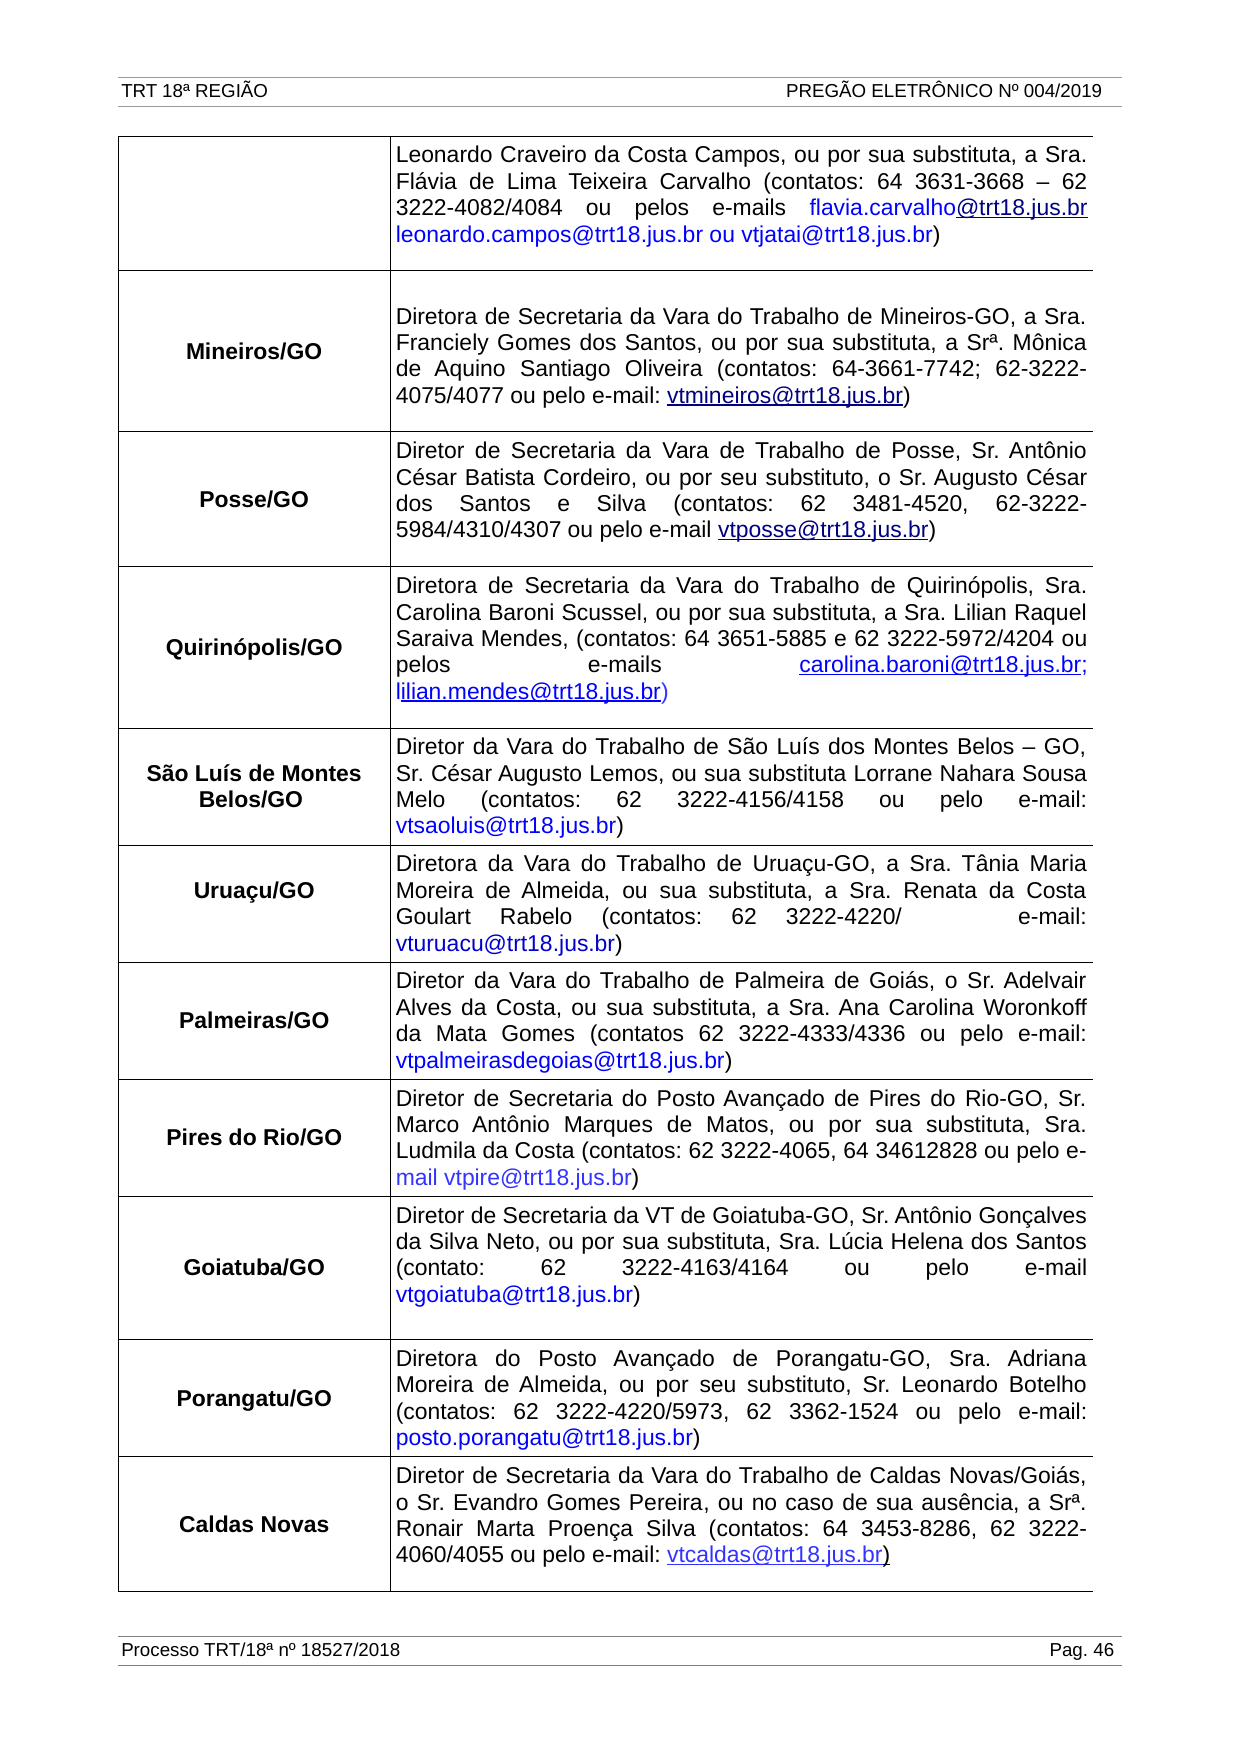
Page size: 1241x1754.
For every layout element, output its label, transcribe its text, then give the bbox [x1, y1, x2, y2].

table_cell Leonardo Craveiro da Costa Campos, ou por sua substituta, a Sra. Flávia de Lima Teixeira Carvalho (contatos: 64 3631-3668 – 62 3222-4082/4084 ou pelos e-mails flavia.carvalho@trt18.jus.br leonardo.campos@trt18.jus.br ou vtjatai@trt18.jus.br) [391, 137, 1093, 270]
table_cell Quirinópolis/GO [119, 567, 390, 727]
table_cell Mineiros/GO [119, 271, 390, 431]
table_cell Diretor de Secretaria da Vara de Trabalho de Posse, Sr. Antônio César Batista Cordeiro, ou por seu substituto, o Sr. Augusto César dos Santos e Silva (contatos: 62 3481-4520, 62-3222-5984/4310/4307 ou pelo e-mail vtposse@trt18.jus.br) [391, 432, 1093, 566]
table_cell Diretor da Vara do Trabalho de São Luís dos Montes Belos – GO, Sr. César Augusto Lemos, ou sua substituta Lorrane Nahara Sousa Melo (contatos: 62 3222-4156/4158 ou pelo e-mail: vtsaoluis@trt18.jus.br) [391, 729, 1093, 844]
table_cell Diretora de Secretaria da Vara do Trabalho de Mineiros-GO, a Sra. Franciely Gomes dos Santos, ou por sua substituta, a Srª. Mônica de Aquino Santiago Oliveira (contatos: 64-3661-7742; 62-3222-4075/4077 ou pelo e-mail: vtmineiros@trt18.jus.br) [391, 271, 1093, 431]
table_cell Diretor de Secretaria da Vara do Trabalho de Caldas Novas/Goiás, o Sr. Evandro Gomes Pereira, ou no caso de sua ausência, a Srª. Ronair Marta Proença Silva (contatos: 64 3453-8286, 62 3222-4060/4055 ou pelo e-mail: vtcaldas@trt18.jus.br) [391, 1457, 1093, 1591]
table_cell Diretor de Secretaria da VT de Goiatuba-GO, Sr. Antônio Gonçalves da Silva Neto, ou por sua substituta, Sra. Lúcia Helena dos Santos (contato: 62 3222-4163/4164 ou pelo e-mail vtgoiatuba@trt18.jus.br) [391, 1197, 1093, 1339]
table_cell Porangatu/GO [119, 1340, 390, 1456]
table_cell Pires do Rio/GO [119, 1080, 390, 1196]
table_cell Diretor da Vara do Trabalho de Palmeira de Goiás, o Sr. Adelvair Alves da Costa, ou sua substituta, a Sra. Ana Carolina Woronkoff da Mata Gomes (contatos 62 3222-4333/4336 ou pelo e-mail: vtpalmeirasdegoias@trt18.jus.br) [391, 963, 1093, 1079]
table_cell [119, 137, 390, 270]
table_cell Uruaçu/GO [119, 846, 390, 962]
table_cell Diretor de Secretaria do Posto Avançado de Pires do Rio-GO, Sr. Marco Antônio Marques de Matos, ou por sua substituta, Sra. Ludmila da Costa (contatos: 62 3222-4065, 64 34612828 ou pelo e-mail vtpire@trt18.jus.br) [391, 1080, 1093, 1196]
table_cell Caldas Novas [119, 1457, 390, 1591]
table_cell Diretora do Posto Avançado de Porangatu-GO, Sra. Adriana Moreira de Almeida, ou por seu substituto, Sr. Leonardo Botelho (contatos: 62 3222-4220/5973, 62 3362-1524 ou pelo e-mail: posto.porangatu@trt18.jus.br) [391, 1340, 1093, 1456]
table_cell Diretora da Vara do Trabalho de Uruaçu-GO, a Sra. Tânia Maria Moreira de Almeida, ou sua substituta, a Sra. Renata da Costa Goulart Rabelo (contatos: 62 3222-4220/ e-mail: vturuacu@trt18.jus.br) [391, 846, 1093, 962]
table_cell Posse/GO [119, 432, 390, 566]
table_cell Palmeiras/GO [119, 963, 390, 1079]
table_cell Diretora de Secretaria da Vara do Trabalho de Quirinópolis, Sra. Carolina Baroni Scussel, ou por sua substituta, a Sra. Lilian Raquel Saraiva Mendes, (contatos: 64 3651-5885 e 62 3222-5972/4204 ou pelos e-mails carolina.baroni@trt18.jus.br; lilian.mendes@trt18.jus.br) [391, 567, 1093, 727]
table_cell Goiatuba/GO [119, 1197, 390, 1339]
table_cell São Luís de Montes Belos/GO [119, 729, 390, 844]
